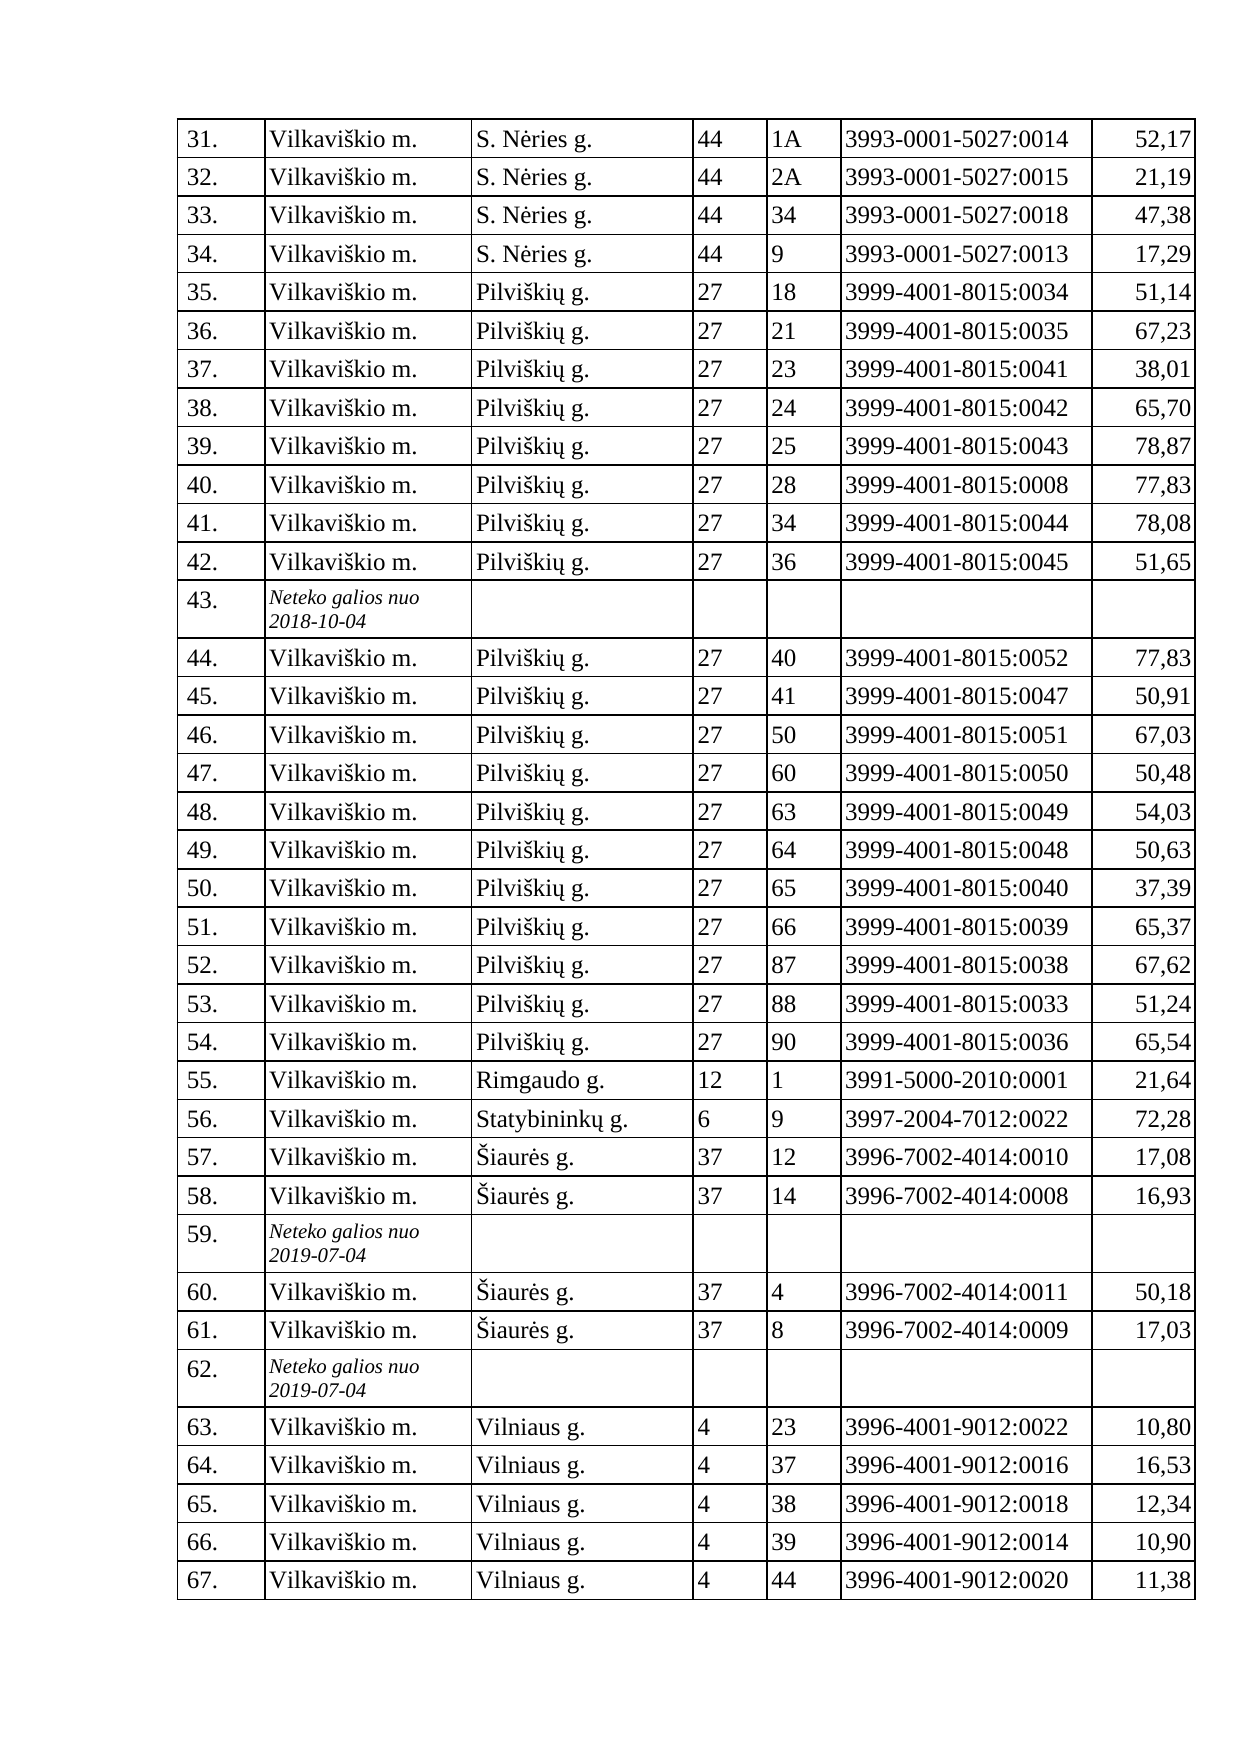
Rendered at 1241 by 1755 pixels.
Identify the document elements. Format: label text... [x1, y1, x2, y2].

table_cell [1196, 753, 1200, 791]
table_cell Vilkaviškio m. [266, 1446, 471, 1483]
table_cell 50,91 [1093, 677, 1194, 714]
table_cell 37 [694, 1177, 766, 1214]
table_cell Vilkaviškio m. [266, 1562, 471, 1598]
table_cell [1196, 829, 1200, 868]
table_cell 78,08 [1093, 504, 1194, 541]
table_cell 37. [178, 350, 264, 387]
table_cell S. Nėries g. [472, 158, 692, 195]
table_cell Pilviškių g. [472, 504, 692, 541]
table_cell 63. [178, 1408, 264, 1445]
table_cell 25 [768, 427, 840, 464]
table_cell [1196, 426, 1200, 464]
table_cell 51,65 [1093, 543, 1194, 579]
table_cell 8 [768, 1312, 840, 1348]
table_cell Statybininkų g. [472, 1100, 692, 1137]
table_cell [472, 1215, 692, 1272]
table_cell 50. [178, 870, 264, 906]
table_cell 12,34 [1093, 1485, 1194, 1522]
table_cell [842, 1215, 1091, 1272]
table_cell [166, 753, 177, 791]
table_cell Rimgaudo g. [472, 1062, 692, 1098]
table_cell 3999-4001-8015:0039 [842, 908, 1091, 945]
table_cell 67,62 [1093, 946, 1194, 983]
table_cell 65,37 [1093, 908, 1194, 945]
table_cell [1196, 906, 1200, 945]
table_cell Pilviškių g. [472, 273, 692, 310]
table_cell 3996-4001-9012:0014 [842, 1523, 1091, 1560]
table_cell Vilkaviškio m. [266, 639, 471, 676]
table_cell Vilkaviškio m. [266, 466, 471, 502]
table_cell 17,03 [1093, 1312, 1194, 1348]
table_cell [1196, 1483, 1200, 1522]
table_cell [1196, 1349, 1200, 1406]
table_cell 18 [768, 273, 840, 310]
table_cell [166, 1310, 177, 1348]
table_cell Vilkaviškio m. [266, 1523, 471, 1560]
table_cell 21 [768, 312, 840, 349]
table_cell 52,17 [1093, 120, 1194, 157]
table_cell 3999-4001-8015:0052 [842, 639, 1091, 676]
table_cell 3993-0001-5027:0015 [842, 158, 1091, 195]
table_cell 54. [178, 1023, 264, 1060]
table_cell [1196, 464, 1200, 502]
table_cell 3996-4001-9012:0020 [842, 1562, 1091, 1598]
table_cell Vilkaviškio m. [266, 543, 471, 579]
table_cell 27 [694, 831, 766, 868]
table_cell [166, 676, 177, 714]
table_cell [842, 1350, 1091, 1406]
table_cell 60. [178, 1273, 264, 1310]
table_cell 50 [768, 716, 840, 752]
table_cell [166, 1137, 177, 1175]
table_cell 66 [768, 908, 840, 945]
table_cell Pilviškių g. [472, 677, 692, 714]
table_cell 27 [694, 350, 766, 387]
table_cell 36 [768, 543, 840, 579]
table_cell 50,48 [1093, 754, 1194, 791]
table_cell 24 [768, 389, 840, 426]
table_cell [1196, 1099, 1200, 1137]
table_cell 33. [178, 197, 264, 233]
table_cell 67,23 [1093, 312, 1194, 349]
table_cell 52. [178, 946, 264, 983]
table_cell [1196, 387, 1200, 426]
table_cell [166, 541, 177, 579]
table_cell Vilkaviškio m. [266, 389, 471, 426]
table_cell Pilviškių g. [472, 312, 692, 349]
table_cell Pilviškių g. [472, 908, 692, 945]
table_cell [1196, 1137, 1200, 1175]
table_cell [1196, 541, 1200, 579]
table_cell [166, 714, 177, 752]
table_cell Vilkaviškio m. [266, 1100, 471, 1137]
table_cell 44 [694, 235, 766, 272]
table_cell 39. [178, 427, 264, 464]
table_cell Vilkaviškio m. [266, 197, 471, 233]
table_cell 3996-7002-4014:0009 [842, 1312, 1091, 1348]
table_cell 3996-7002-4014:0010 [842, 1138, 1091, 1175]
table_cell 10,80 [1093, 1408, 1194, 1445]
table_cell Vilkaviškio m. [266, 677, 471, 714]
table_cell 21,64 [1093, 1062, 1194, 1098]
table_cell 55. [178, 1062, 264, 1098]
table_cell Pilviškių g. [472, 389, 692, 426]
table_cell 35. [178, 273, 264, 310]
table_cell [166, 157, 177, 195]
table_cell [1196, 1214, 1200, 1272]
table_cell 40 [768, 639, 840, 676]
table_cell 3993-0001-5027:0013 [842, 235, 1091, 272]
table_cell Vilniaus g. [472, 1485, 692, 1522]
table_cell Pilviškių g. [472, 831, 692, 868]
table_cell [1196, 637, 1200, 676]
table_cell [1093, 581, 1194, 637]
table_cell 34. [178, 235, 264, 272]
table_cell 47,38 [1093, 197, 1194, 233]
table_cell [166, 868, 177, 906]
table_cell 44 [768, 1562, 840, 1598]
table_cell 27 [694, 504, 766, 541]
table_cell [166, 234, 177, 272]
table_cell Pilviškių g. [472, 946, 692, 983]
table_cell [166, 503, 177, 541]
table_cell 27 [694, 312, 766, 349]
table_cell Vilkaviškio m. [266, 1312, 471, 1348]
table_cell [1196, 195, 1200, 233]
table_cell 27 [694, 908, 766, 945]
table_cell 65 [768, 870, 840, 906]
table_cell Vilkaviškio m. [266, 716, 471, 752]
table_cell 27 [694, 677, 766, 714]
table_cell 3996-4001-9012:0022 [842, 1408, 1091, 1445]
table_cell 9 [768, 1100, 840, 1137]
table_cell 67. [178, 1562, 264, 1598]
table_cell 31. [178, 120, 264, 157]
table_cell Pilviškių g. [472, 985, 692, 1022]
table_cell 65. [178, 1485, 264, 1522]
table_cell [166, 637, 177, 676]
table_cell 3996-7002-4014:0008 [842, 1177, 1091, 1214]
table_cell 3999-4001-8015:0033 [842, 985, 1091, 1022]
table_cell 60 [768, 754, 840, 791]
table_cell [166, 791, 177, 829]
table_cell [166, 1522, 177, 1560]
table_cell S. Nėries g. [472, 120, 692, 157]
table_cell 46. [178, 716, 264, 752]
table_cell [166, 195, 177, 233]
table_cell 11,38 [1093, 1562, 1194, 1598]
table_cell [166, 983, 177, 1022]
table_cell 77,83 [1093, 466, 1194, 502]
table_cell Pilviškių g. [472, 793, 692, 829]
table_cell 12 [694, 1062, 766, 1098]
table_cell Vilkaviškio m. [266, 1177, 471, 1214]
table_cell 3991-5000-2010:0001 [842, 1062, 1091, 1098]
table_cell Pilviškių g. [472, 870, 692, 906]
table_cell 90 [768, 1023, 840, 1060]
table_cell 56. [178, 1100, 264, 1137]
table_cell 3999-4001-8015:0050 [842, 754, 1091, 791]
table_cell [166, 1022, 177, 1060]
table_cell 37 [694, 1312, 766, 1348]
table_cell 3996-7002-4014:0011 [842, 1273, 1091, 1310]
table_cell 51,24 [1093, 985, 1194, 1022]
table_cell [694, 1350, 766, 1406]
table_cell Vilkaviškio m. [266, 350, 471, 387]
table_cell [166, 906, 177, 945]
table_cell Vilkaviškio m. [266, 754, 471, 791]
table_cell [1196, 1445, 1200, 1483]
table_cell [1093, 1215, 1194, 1272]
table_cell [166, 1272, 177, 1310]
table_cell [1196, 1060, 1200, 1098]
table_cell 36. [178, 312, 264, 349]
table_cell [1196, 1272, 1200, 1310]
table_cell Neteko galios nuo 2019-07-04 [266, 1215, 471, 1272]
table_cell [166, 945, 177, 983]
table_cell 44 [694, 197, 766, 233]
table_cell Pilviškių g. [472, 427, 692, 464]
table_cell 23 [768, 1408, 840, 1445]
table_cell [166, 1214, 177, 1272]
table_cell S. Nėries g. [472, 197, 692, 233]
table_cell 16,93 [1093, 1177, 1194, 1214]
table_cell 27 [694, 716, 766, 752]
table_cell 6 [694, 1100, 766, 1137]
table_cell 10,90 [1093, 1523, 1194, 1560]
table_cell 9 [768, 235, 840, 272]
table_cell [768, 1215, 840, 1272]
table_cell 42. [178, 543, 264, 579]
table_cell 63 [768, 793, 840, 829]
table_cell [166, 349, 177, 387]
table_cell Vilkaviškio m. [266, 1485, 471, 1522]
table_cell 1 [768, 1062, 840, 1098]
table_cell 27 [694, 273, 766, 310]
table_cell 41 [768, 677, 840, 714]
table_cell 3999-4001-8015:0041 [842, 350, 1091, 387]
table_cell [1196, 503, 1200, 541]
table_cell 50,18 [1093, 1273, 1194, 1310]
table_cell [1196, 118, 1200, 157]
table_cell Pilviškių g. [472, 1023, 692, 1060]
table_cell 3999-4001-8015:0044 [842, 504, 1091, 541]
table_cell 39 [768, 1523, 840, 1560]
table_cell 4 [768, 1273, 840, 1310]
table_cell 23 [768, 350, 840, 387]
table_cell 87 [768, 946, 840, 983]
table_cell 3999-4001-8015:0047 [842, 677, 1091, 714]
table_cell 51. [178, 908, 264, 945]
table_cell 4 [694, 1485, 766, 1522]
table_cell 37 [694, 1273, 766, 1310]
table_cell Pilviškių g. [472, 466, 692, 502]
table_cell 4 [694, 1523, 766, 1560]
table_cell [166, 1349, 177, 1406]
table_cell 59. [178, 1215, 264, 1272]
table_cell 38. [178, 389, 264, 426]
table_cell Vilkaviškio m. [266, 1138, 471, 1175]
table_cell [1196, 234, 1200, 272]
table_cell 64 [768, 831, 840, 868]
table_cell [166, 1406, 177, 1445]
table_cell [1196, 349, 1200, 387]
table_cell 40. [178, 466, 264, 502]
table_cell 37,39 [1093, 870, 1194, 906]
table_cell 37 [694, 1138, 766, 1175]
table_cell 3999-4001-8015:0040 [842, 870, 1091, 906]
table_cell 3999-4001-8015:0048 [842, 831, 1091, 868]
table_cell 43. [178, 581, 264, 637]
table_cell 34 [768, 504, 840, 541]
table_cell [166, 464, 177, 502]
table_cell [1196, 1310, 1200, 1348]
table_cell 27 [694, 870, 766, 906]
table_cell 77,83 [1093, 639, 1194, 676]
table_cell Vilkaviškio m. [266, 427, 471, 464]
table_cell 53. [178, 985, 264, 1022]
table_cell Vilkaviškio m. [266, 1273, 471, 1310]
table_cell [1196, 1522, 1200, 1560]
table_cell Vilkaviškio m. [266, 870, 471, 906]
table_cell [166, 387, 177, 426]
table_cell 27 [694, 754, 766, 791]
table_cell 12 [768, 1138, 840, 1175]
table_cell [166, 1560, 177, 1598]
table_cell 4 [694, 1562, 766, 1598]
table_cell 37 [768, 1446, 840, 1483]
table_cell [1196, 310, 1200, 349]
table_cell 57. [178, 1138, 264, 1175]
table_cell Vilkaviškio m. [266, 504, 471, 541]
table_cell 38,01 [1093, 350, 1194, 387]
table_cell 58. [178, 1177, 264, 1214]
table_cell [166, 1099, 177, 1137]
table_cell 27 [694, 946, 766, 983]
table_cell [166, 310, 177, 349]
table_cell [1196, 983, 1200, 1022]
table_cell Vilkaviškio m. [266, 946, 471, 983]
table_cell 67,03 [1093, 716, 1194, 752]
table_cell 62. [178, 1350, 264, 1406]
table_cell [166, 426, 177, 464]
table_cell [1196, 1175, 1200, 1214]
table_cell [694, 581, 766, 637]
table_cell [1196, 945, 1200, 983]
table_cell 4 [694, 1446, 766, 1483]
table_cell 27 [694, 389, 766, 426]
table_cell Vilniaus g. [472, 1446, 692, 1483]
table_cell [768, 581, 840, 637]
table_cell Neteko galios nuo 2019-07-04 [266, 1350, 471, 1406]
table_cell 3999-4001-8015:0045 [842, 543, 1091, 579]
table_cell 41. [178, 504, 264, 541]
table_cell 34 [768, 197, 840, 233]
table_cell 3999-4001-8015:0008 [842, 466, 1091, 502]
table_cell 27 [694, 1023, 766, 1060]
table_cell [1196, 714, 1200, 752]
table_cell [472, 1350, 692, 1406]
table_cell 27 [694, 427, 766, 464]
table_cell 3999-4001-8015:0034 [842, 273, 1091, 310]
table_cell 3999-4001-8015:0035 [842, 312, 1091, 349]
table_cell [1196, 1406, 1200, 1445]
table_cell [1093, 1350, 1194, 1406]
table_cell 27 [694, 639, 766, 676]
table_cell 3996-4001-9012:0018 [842, 1485, 1091, 1522]
table_cell 28 [768, 466, 840, 502]
table_cell 3999-4001-8015:0036 [842, 1023, 1091, 1060]
table_cell Pilviškių g. [472, 543, 692, 579]
table_cell 54,03 [1093, 793, 1194, 829]
table_cell Vilkaviškio m. [266, 985, 471, 1022]
table_cell [768, 1350, 840, 1406]
table_cell 14 [768, 1177, 840, 1214]
table_cell Vilkaviškio m. [266, 235, 471, 272]
table_cell S. Nėries g. [472, 235, 692, 272]
table_cell 47. [178, 754, 264, 791]
table_cell Vilkaviškio m. [266, 831, 471, 868]
table_cell Vilkaviškio m. [266, 120, 471, 157]
table_cell 66. [178, 1523, 264, 1560]
table_cell [1196, 1022, 1200, 1060]
table_cell 44 [694, 120, 766, 157]
table_cell Pilviškių g. [472, 639, 692, 676]
table_cell 65,54 [1093, 1023, 1194, 1060]
table_cell [166, 1445, 177, 1483]
table_cell Vilkaviškio m. [266, 1062, 471, 1098]
table_cell Vilkaviškio m. [266, 793, 471, 829]
table_cell Šiaurės g. [472, 1177, 692, 1214]
table_cell Vilkaviškio m. [266, 1023, 471, 1060]
table_cell Neteko galios nuo 2018-10-04 [266, 581, 471, 637]
table_cell 38 [768, 1485, 840, 1522]
table_cell 51,14 [1093, 273, 1194, 310]
table_cell 3999-4001-8015:0043 [842, 427, 1091, 464]
table_cell [166, 118, 177, 157]
table_cell 44. [178, 639, 264, 676]
table_cell 17,08 [1093, 1138, 1194, 1175]
table_cell [694, 1215, 766, 1272]
table_cell [1196, 676, 1200, 714]
table_cell [166, 1175, 177, 1214]
table_cell Vilkaviškio m. [266, 1408, 471, 1445]
table_cell [472, 581, 692, 637]
table_cell 64. [178, 1446, 264, 1483]
table_cell [166, 1060, 177, 1098]
table_cell 65,70 [1093, 389, 1194, 426]
table_cell Šiaurės g. [472, 1312, 692, 1348]
table_cell 27 [694, 985, 766, 1022]
table_cell [842, 581, 1091, 637]
table_cell [1196, 868, 1200, 906]
table_cell 27 [694, 543, 766, 579]
table_cell [1196, 157, 1200, 195]
table_cell 21,19 [1093, 158, 1194, 195]
table_cell 61. [178, 1312, 264, 1348]
table_cell Pilviškių g. [472, 716, 692, 752]
table_cell 3999-4001-8015:0049 [842, 793, 1091, 829]
table_cell 50,63 [1093, 831, 1194, 868]
table_cell 3993-0001-5027:0018 [842, 197, 1091, 233]
table_cell 3999-4001-8015:0042 [842, 389, 1091, 426]
table_cell Pilviškių g. [472, 754, 692, 791]
table_cell Vilkaviškio m. [266, 312, 471, 349]
table_cell 27 [694, 793, 766, 829]
table_cell 16,53 [1093, 1446, 1194, 1483]
table_cell 49. [178, 831, 264, 868]
table_cell 17,29 [1093, 235, 1194, 272]
table_cell [1196, 579, 1200, 637]
table_cell 3996-4001-9012:0016 [842, 1446, 1091, 1483]
table_cell 78,87 [1093, 427, 1194, 464]
table_cell 72,28 [1093, 1100, 1194, 1137]
table_cell [166, 579, 177, 637]
table_cell [1196, 272, 1200, 310]
table_cell [1196, 1560, 1200, 1598]
table_cell 3999-4001-8015:0038 [842, 946, 1091, 983]
table_cell Pilviškių g. [472, 350, 692, 387]
table_cell [1196, 791, 1200, 829]
table_cell 3997-2004-7012:0022 [842, 1100, 1091, 1137]
table_cell Vilkaviškio m. [266, 908, 471, 945]
table_cell [166, 829, 177, 868]
table_cell [166, 1483, 177, 1522]
table_cell Šiaurės g. [472, 1138, 692, 1175]
table_cell Vilkaviškio m. [266, 273, 471, 310]
table_cell 45. [178, 677, 264, 714]
table_cell 3999-4001-8015:0051 [842, 716, 1091, 752]
table_cell 2A [768, 158, 840, 195]
table_cell [166, 272, 177, 310]
table_cell 32. [178, 158, 264, 195]
table_cell 27 [694, 466, 766, 502]
table_cell 88 [768, 985, 840, 1022]
table_cell 1A [768, 120, 840, 157]
table_cell Vilkaviškio m. [266, 158, 471, 195]
table_cell Vilniaus g. [472, 1408, 692, 1445]
table_cell 4 [694, 1408, 766, 1445]
table_cell Vilniaus g. [472, 1523, 692, 1560]
table_cell 44 [694, 158, 766, 195]
table_cell Šiaurės g. [472, 1273, 692, 1310]
table_cell 48. [178, 793, 264, 829]
table_cell 3993-0001-5027:0014 [842, 120, 1091, 157]
table_cell Vilniaus g. [472, 1562, 692, 1598]
